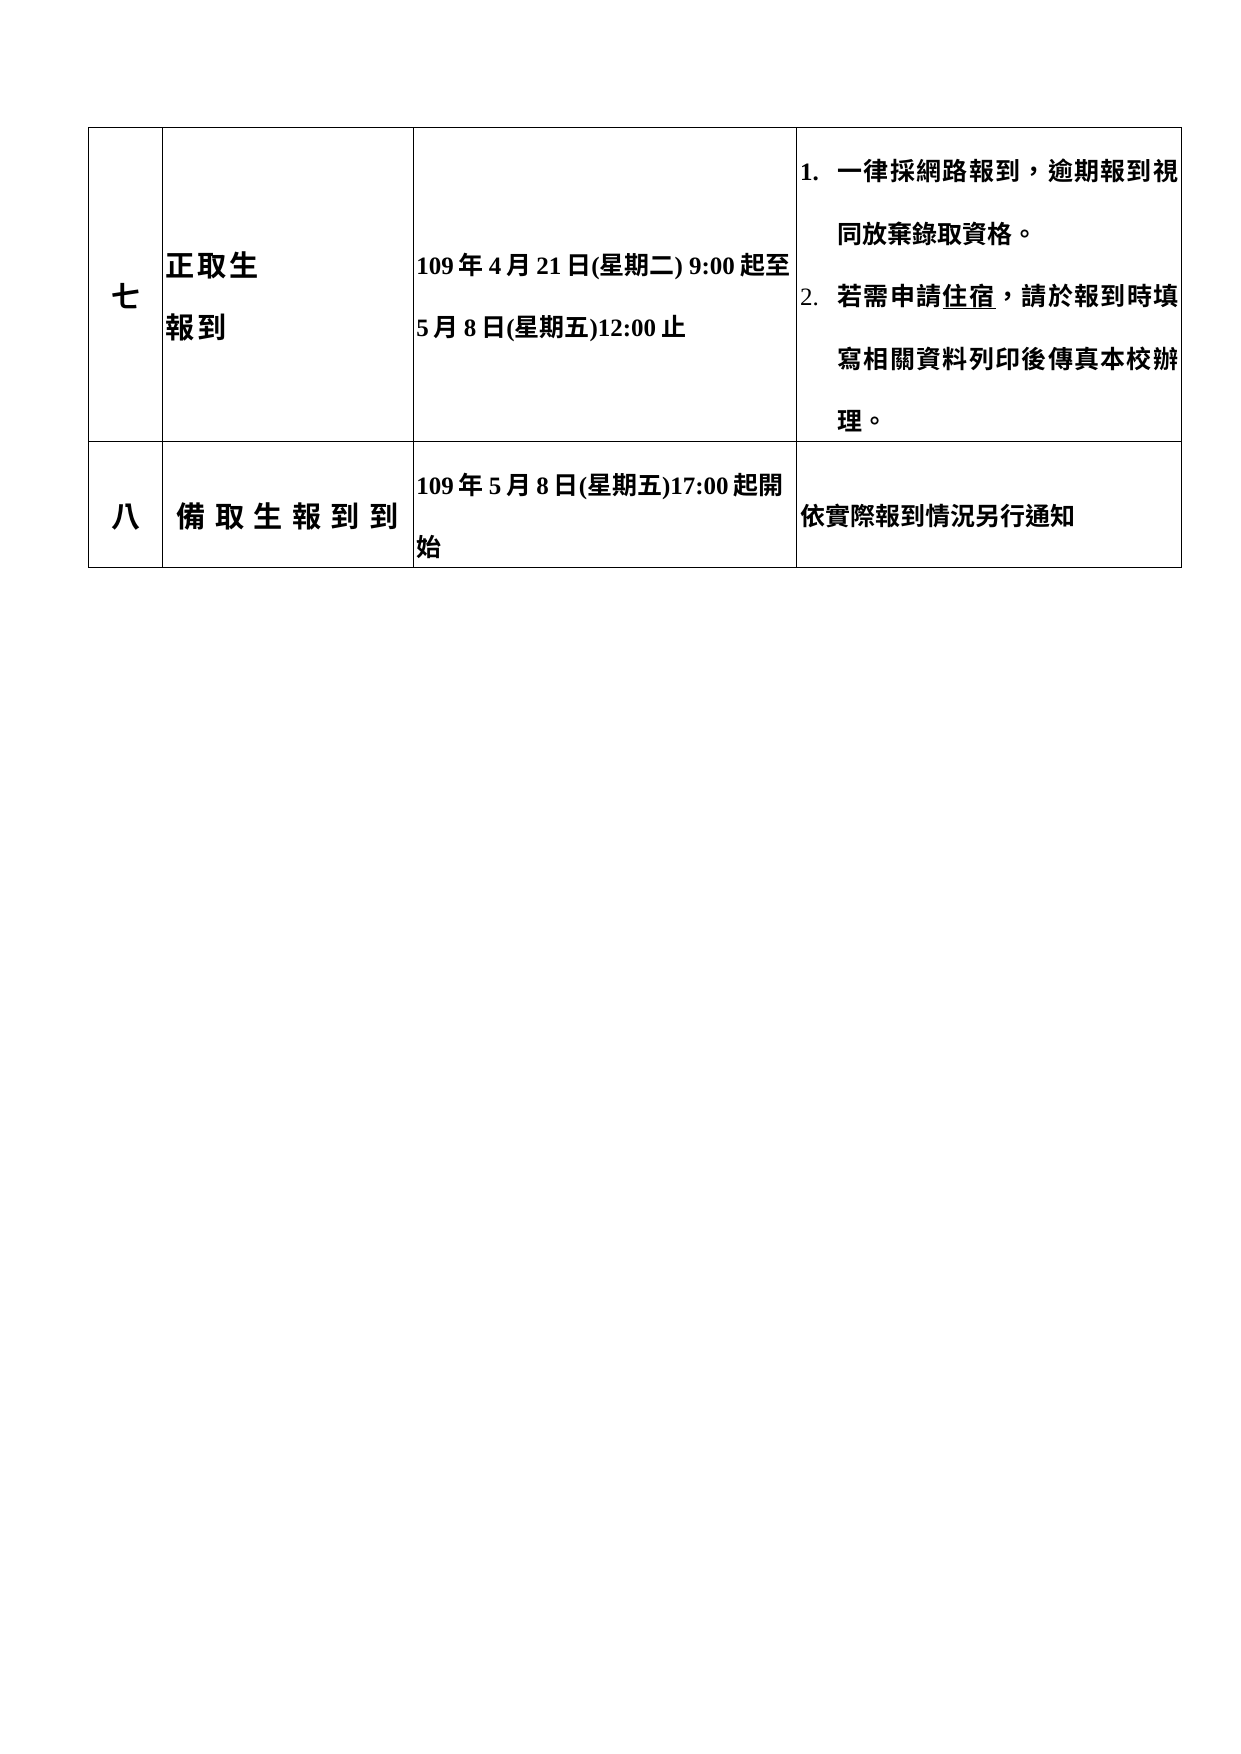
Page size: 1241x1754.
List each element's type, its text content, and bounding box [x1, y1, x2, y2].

table_cell 正取生 報到 [163, 128, 413, 441]
table_cell 七 [89, 128, 162, 441]
table_cell 八 [89, 442, 162, 567]
table_cell 依實際報到情況另行通知 [797, 442, 1181, 567]
table_cell 109年4月21日(星期二) 9:00起至 5月8日(星期五)12:00止 [414, 128, 796, 441]
table_cell 109年5月8日(星期五)17:00起開始 [414, 442, 796, 567]
table_cell 一律採網路報到，逾期報到視同放棄錄取資格。 若需申請住宿，請於報到時填寫相關資料列印後傳真本校辦理。 [797, 128, 1181, 441]
table_cell 備取生報到到 [163, 442, 413, 567]
